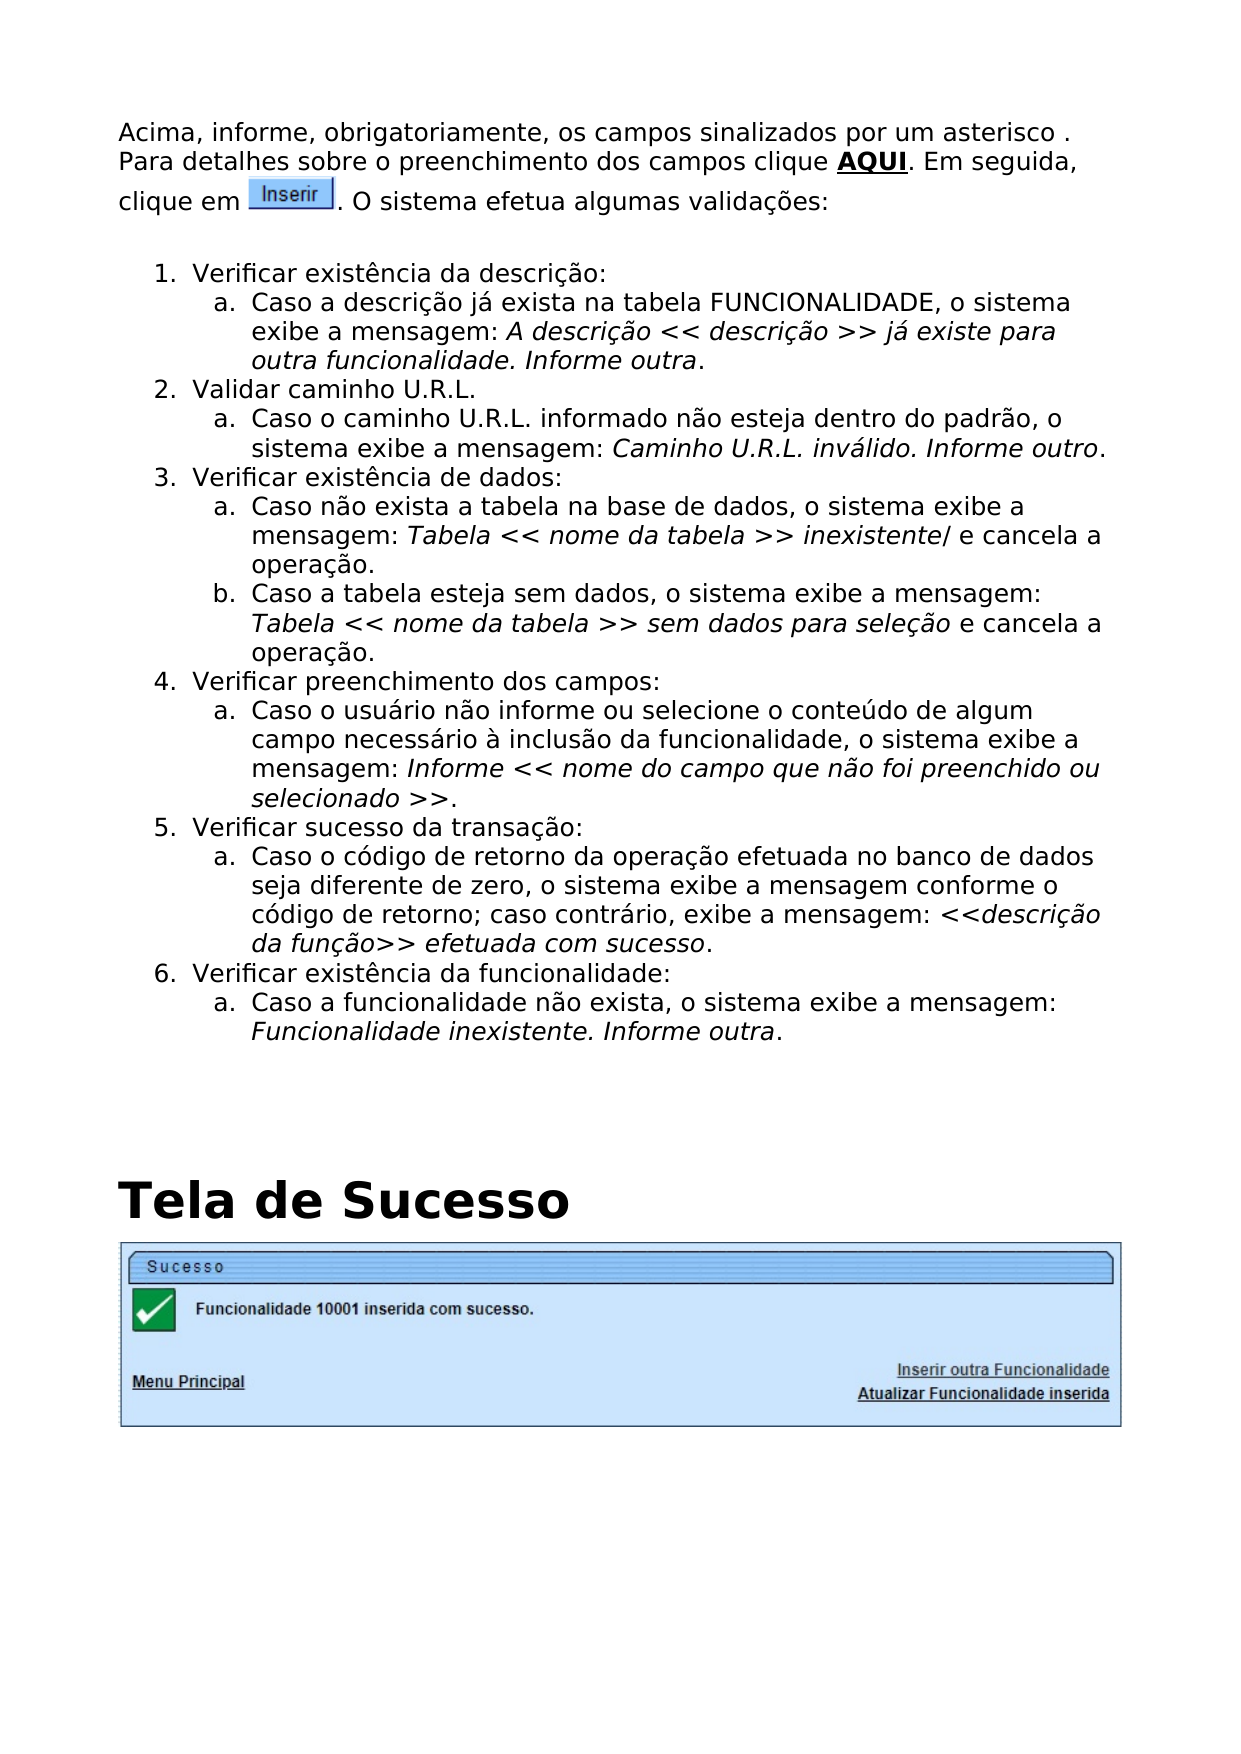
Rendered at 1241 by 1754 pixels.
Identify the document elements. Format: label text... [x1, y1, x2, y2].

subtitle Tela de Sucesso [118, 1172, 1122, 1230]
list Caso a funcionalidade não exista, o sistema exibe a mensagem: Funcionalidade inexistente. Informe outra. [236, 988, 1122, 1046]
list Validar caminho U.R.L. [177, 375, 1122, 404]
list Verificar sucesso da transação: [177, 813, 1122, 842]
picture [118, 1242, 1123, 1427]
list Caso o usuário não informe ou selecione o conteúdo de algum campo necessário à inclusão da funcionalidade, o sistema exibe a mensagem: Informe << nome do campo que não foi preenchido ou selecionado >>. [236, 696, 1122, 813]
list Caso o caminho U.R.L. informado não esteja dentro do padrão, o sistema exibe a mensagem: Caminho U.R.L. inválido. Informe outro. [236, 404, 1122, 463]
picture [248, 176, 337, 211]
list Verificar existência da funcionalidade: [177, 959, 1122, 988]
list Verificar existência de dados: [177, 463, 1122, 492]
list Caso a descrição já exista na tabela FUNCIONALIDADE, o sistema exibe a mensagem: A descrição << descrição >> já existe para outra funcionalidade. Informe outra. [236, 288, 1122, 375]
list Caso a tabela esteja sem dados, o sistema exibe a mensagem: Tabela << nome da tabela >> sem dados para seleção e cancela a operação. [236, 579, 1122, 667]
list Caso o código de retorno da operação efetuada no banco de dados seja diferente de zero, o sistema exibe a mensagem conforme o código de retorno; caso contrário, exibe a mensagem: <<descrição da função>> efetuada com sucesso. [236, 842, 1122, 959]
list Verificar existência da descrição: [177, 259, 1122, 288]
list Verificar preenchimento dos campos: [177, 667, 1122, 696]
text Acima, informe, obrigatoriamente, os campos sinalizados por um asterisco . Para detalhes sobre o preenchimento dos campos clique AQUI. Em seguida, clique em . O sistema efetua algumas validações: [118, 118, 1122, 217]
list Caso não exista a tabela na base de dados, o sistema exibe a mensagem: Tabela << nome da tabela >> inexistente/ e cancela a operação. [236, 492, 1122, 579]
